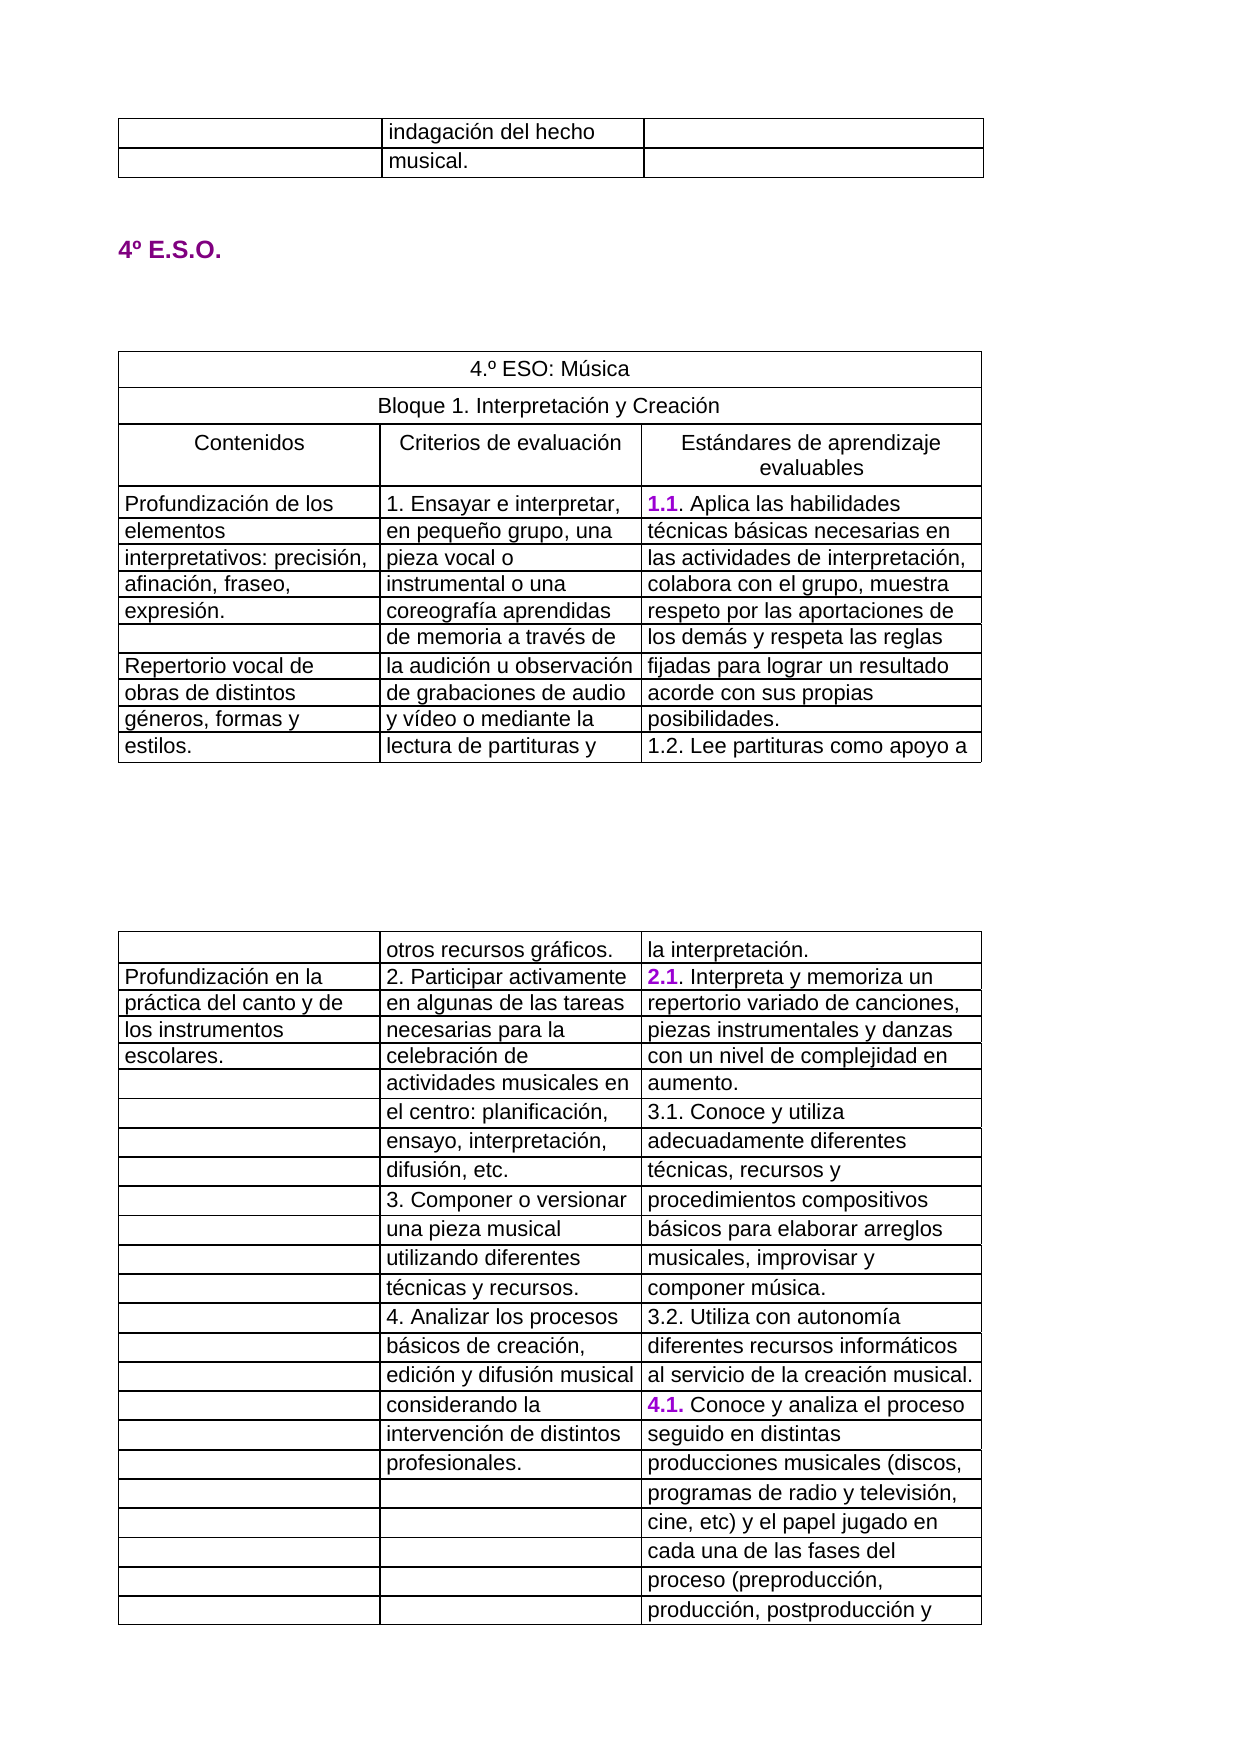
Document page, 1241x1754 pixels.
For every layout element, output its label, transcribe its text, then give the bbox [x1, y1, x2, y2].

table_cell repertorio variado de canciones, [642, 991, 981, 1015]
table_cell diferentes recursos informáticos [642, 1334, 981, 1361]
table_cell colabora con el grupo, muestra [642, 572, 981, 596]
table_cell acorde con sus propias [642, 680, 981, 705]
table_cell [119, 1246, 379, 1273]
table_cell práctica del canto y de [119, 991, 379, 1015]
table_cell [381, 1568, 641, 1595]
table_cell y vídeo o mediante la [381, 707, 641, 731]
table_cell [119, 1451, 379, 1478]
table_cell los instrumentos [119, 1017, 379, 1042]
table_cell de memoria a través de [381, 625, 641, 652]
table_cell [119, 625, 379, 652]
table_cell actividades musicales en [381, 1070, 641, 1098]
table_cell [119, 119, 381, 147]
table_cell Bloque 1. Interpretación y Creación [119, 388, 981, 423]
table_cell [119, 1597, 379, 1624]
table_cell [381, 1480, 641, 1507]
table_cell cada una de las fases del [642, 1538, 981, 1566]
table_cell Estándares de aprendizaje evaluables [642, 425, 981, 485]
table_cell una pieza musical [381, 1216, 641, 1244]
table_cell indagación del hecho [383, 119, 643, 147]
table_cell musical. [383, 149, 643, 177]
table_cell piezas instrumentales y danzas [642, 1017, 981, 1042]
table_cell producción, postproducción y [642, 1597, 981, 1624]
table_cell profesionales. [381, 1451, 641, 1478]
table_cell expresión. [119, 598, 379, 623]
table_cell [645, 119, 983, 147]
table_cell procedimientos compositivos [642, 1187, 981, 1215]
table_cell difusión, etc. [381, 1158, 641, 1185]
text 4º E.S.O. [118, 235, 1122, 264]
table_cell utilizando diferentes [381, 1246, 641, 1273]
table_cell musicales, improvisar y [642, 1246, 981, 1273]
table_cell 2.1. Interpreta y memoriza un [642, 964, 981, 989]
table_header otros recursos gráficos. [381, 932, 641, 962]
table_cell Criterios de evaluación [381, 425, 641, 485]
table_header la interpretación. [642, 932, 981, 962]
table_header [119, 932, 379, 962]
table_cell Contenidos [119, 425, 379, 485]
table_cell 1.2. Lee partituras como apoyo a [642, 733, 981, 762]
table_cell [381, 1597, 641, 1624]
table_cell pieza vocal o [381, 545, 641, 570]
table_cell la audición u observación [381, 654, 641, 678]
table_cell el centro: planificación, [381, 1099, 641, 1127]
table_cell producciones musicales (discos, [642, 1451, 981, 1478]
table_cell lectura de partituras y [381, 733, 641, 762]
table_cell afinación, fraseo, [119, 572, 379, 596]
table_cell instrumental o una [381, 572, 641, 596]
table_cell interpretativos: precisión, [119, 545, 379, 570]
table_cell estilos. [119, 733, 379, 762]
table_cell técnicas y recursos. [381, 1275, 641, 1302]
table_cell [119, 1187, 379, 1215]
table_cell [645, 149, 983, 177]
table_cell adecuadamente diferentes [642, 1129, 981, 1156]
table_cell coreografía aprendidas [381, 598, 641, 623]
table_cell al servicio de la creación musical. [642, 1363, 981, 1390]
table_cell respeto por las aportaciones de [642, 598, 981, 623]
table_cell 3.1. Conoce y utiliza [642, 1099, 981, 1127]
table_cell 4. Analizar los procesos [381, 1304, 641, 1332]
table_cell técnicas básicas necesarias en [642, 519, 981, 543]
table_cell Repertorio vocal de [119, 654, 379, 678]
table_cell de grabaciones de audio [381, 680, 641, 705]
table_cell técnicas, recursos y [642, 1158, 981, 1185]
table_cell escolares. [119, 1044, 379, 1068]
table_cell [119, 1480, 379, 1507]
table_cell 3. Componer o versionar [381, 1187, 641, 1215]
table_cell en pequeño grupo, una [381, 519, 641, 543]
table_cell 4.1. Conoce y analiza el proceso [642, 1392, 981, 1419]
table_cell las actividades de interpretación, [642, 545, 981, 570]
table_cell Profundización de los [119, 487, 379, 517]
table_cell con un nivel de complejidad en [642, 1044, 981, 1068]
table_cell 1. Ensayar e interpretar, [381, 487, 641, 517]
table_cell [119, 1363, 379, 1390]
table_cell fijadas para lograr un resultado [642, 654, 981, 678]
table_cell los demás y respeta las reglas [642, 625, 981, 652]
table_cell [381, 1509, 641, 1537]
table_cell básicos de creación, [381, 1334, 641, 1361]
table_cell básicos para elaborar arreglos [642, 1216, 981, 1244]
table_cell seguido en distintas [642, 1421, 981, 1449]
table_cell [119, 1129, 379, 1156]
table_cell obras de distintos [119, 680, 379, 705]
table_cell 3.2. Utiliza con autonomía [642, 1304, 981, 1332]
table_cell necesarias para la [381, 1017, 641, 1042]
table_cell posibilidades. [642, 707, 981, 731]
table_cell programas de radio y televisión, [642, 1480, 981, 1507]
table_cell [119, 1568, 379, 1595]
table_cell proceso (preproducción, [642, 1568, 981, 1595]
table_cell [119, 1158, 379, 1185]
table_cell edición y difusión musical [381, 1363, 641, 1390]
table_cell celebración de [381, 1044, 641, 1068]
table_cell [119, 1421, 379, 1449]
table_cell intervención de distintos [381, 1421, 641, 1449]
table_cell [119, 1216, 379, 1244]
table_cell [119, 1509, 379, 1537]
table_cell [119, 1334, 379, 1361]
table_cell considerando la [381, 1392, 641, 1419]
table_cell [119, 1304, 379, 1332]
table_cell [119, 149, 381, 177]
table_cell 2. Participar activamente [381, 964, 641, 989]
table_cell Profundización en la [119, 964, 379, 989]
table_cell elementos [119, 519, 379, 543]
table_cell en algunas de las tareas [381, 991, 641, 1015]
table_cell géneros, formas y [119, 707, 379, 731]
table_cell ensayo, interpretación, [381, 1129, 641, 1156]
table_cell 1.1. Aplica las habilidades [642, 487, 981, 517]
table_cell componer música. [642, 1275, 981, 1302]
table_cell [119, 1070, 379, 1098]
table_header 4.º ESO: Música [119, 352, 981, 387]
table_cell cine, etc) y el papel jugado en [642, 1509, 981, 1537]
table_cell aumento. [642, 1070, 981, 1098]
table_cell [119, 1538, 379, 1566]
table_cell [381, 1538, 641, 1566]
table_cell [119, 1099, 379, 1127]
table_cell [119, 1392, 379, 1419]
table_cell [119, 1275, 379, 1302]
